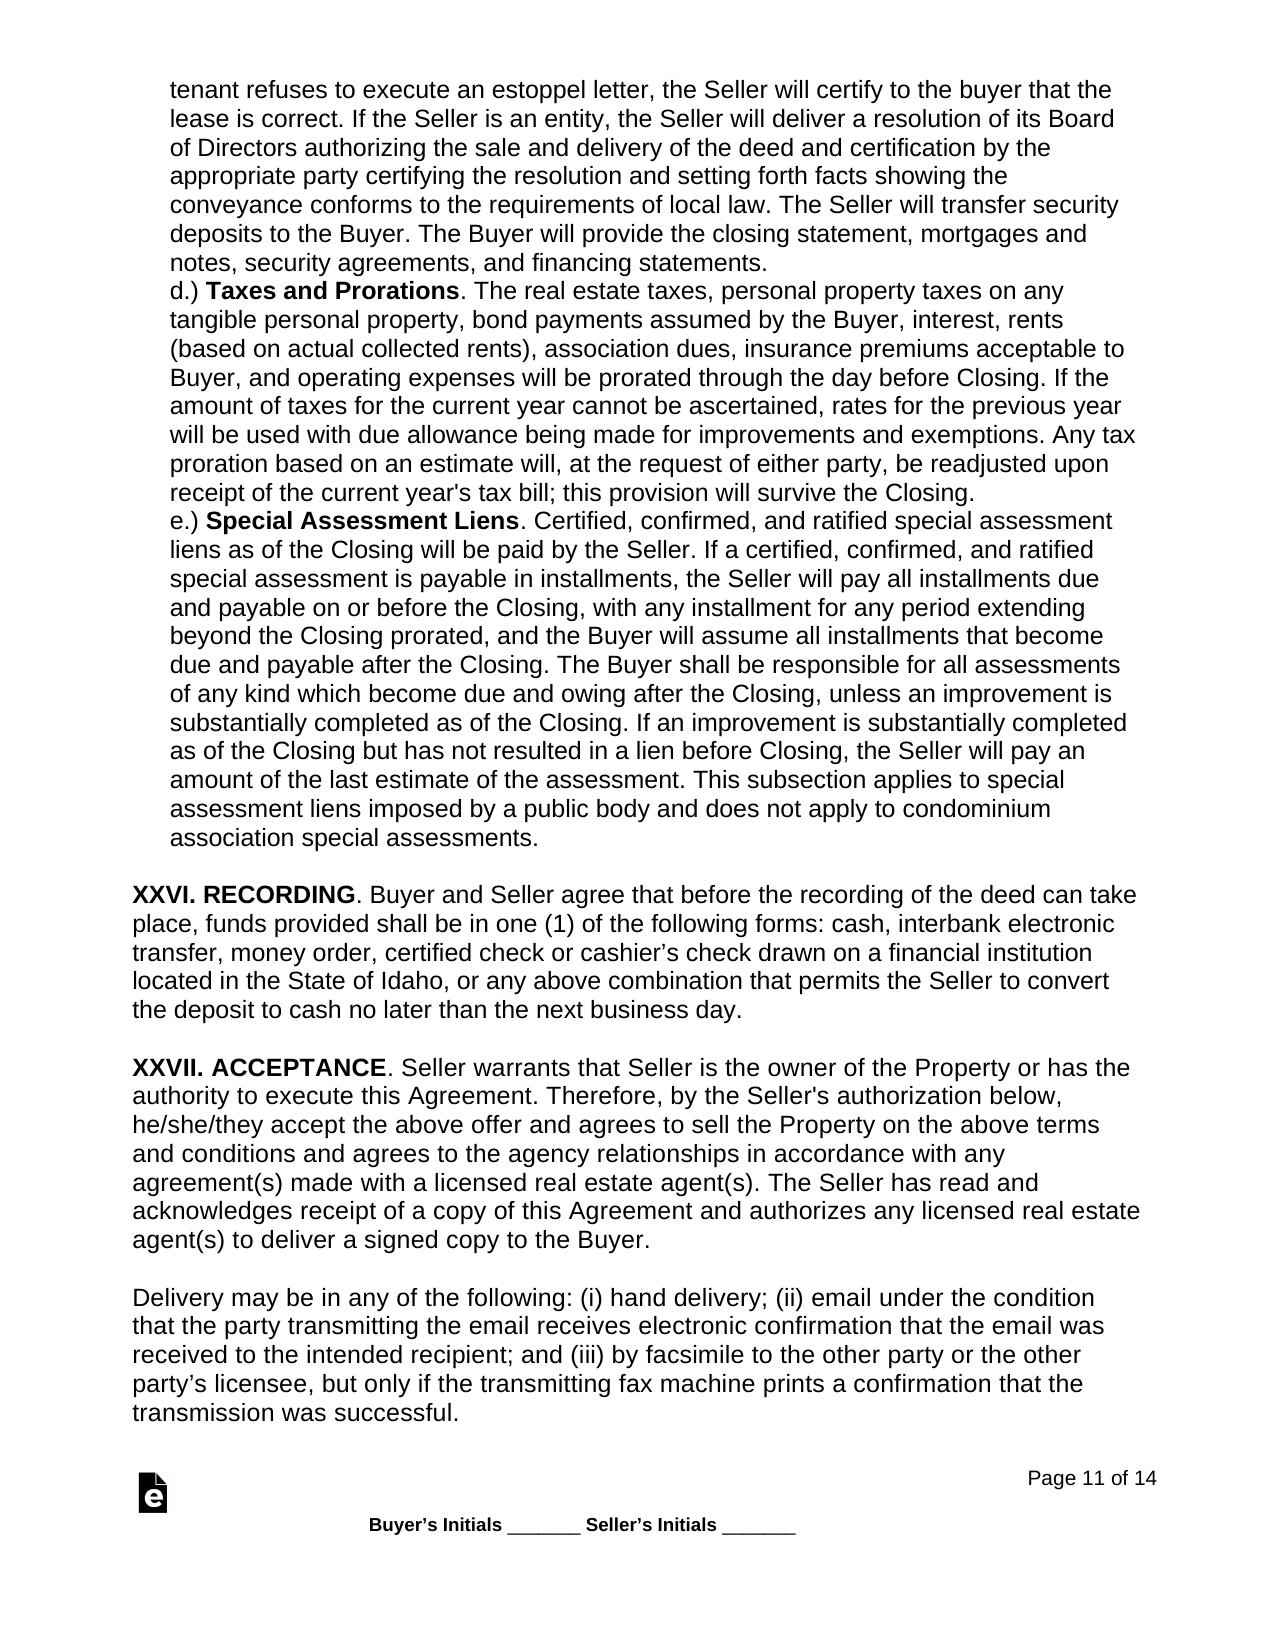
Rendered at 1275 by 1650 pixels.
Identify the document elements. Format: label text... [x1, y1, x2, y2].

text XXVII. ACCEPTANCE. Seller warrants that Seller is the owner of the Property or has the authority to execute this Agreement. Therefore, by the Seller's authorization below, he/she/they accept the above offer and agrees to sell the Property on the above terms and conditions and agrees to the agency relationships in accordance with any agreement(s) made with a licensed real estate agent(s). The Seller has read and acknowledges receipt of a copy of this Agreement and authorizes any licensed real estate agent(s) to deliver a signed copy to the Buyer. [132, 1052, 1143, 1254]
text d.) Taxes and Prorations. The real estate taxes, personal property taxes on any tangible personal property, bond payments assumed by the Buyer, interest, rents (based on actual collected rents), association dues, insurance premiums acceptable to Buyer, and operating expenses will be prorated through the day before Closing. If the amount of taxes for the current year cannot be ascertained, rates for the previous year will be used with due allowance being made for improvements and exemptions. Any tax proration based on an estimate will, at the request of either party, be readjusted upon receipt of the current year's tax bill; this provision will survive the Closing. [169, 276, 1143, 506]
text Delivery may be in any of the following: (i) hand delivery; (ii) email under the condition that the party transmitting the email receives electronic confirmation that the email was received to the intended recipient; and (iii) by facsimile to the other party or the other party’s licensee, but only if the transmitting fax machine prints a confirmation that the transmission was successful. [132, 1282, 1143, 1426]
text tenant refuses to execute an estoppel letter, the Seller will certify to the buyer that the lease is correct. If the Seller is an entity, the Seller will deliver a resolution of its Board of Directors authorizing the sale and delivery of the deed and certification by the appropriate party certifying the resolution and setting forth facts showing the conveyance conforms to the requirements of local law. The Seller will transfer security deposits to the Buyer. The Buyer will provide the closing statement, mortgages and notes, security agreements, and financing statements. [169, 75, 1143, 276]
text XXVI. RECORDING. Buyer and Seller agree that before the recording of the deed can take place, funds provided shall be in one (1) of the following forms: cash, interbank electronic transfer, money order, certified check or cashier’s check drawn on a financial institution located in the State of Idaho, or any above combination that permits the Seller to convert the deposit to cash no later than the next business day. [132, 880, 1143, 1024]
text e.) Special Assessment Liens. Certified, confirmed, and ratified special assessment liens as of the Closing will be paid by the Seller. If a certified, confirmed, and ratified special assessment is payable in installments, the Seller will pay all installments due and payable on or before the Closing, with any installment for any period extending beyond the Closing prorated, and the Buyer will assume all installments that become due and payable after the Closing. The Buyer shall be responsible for all assessments of any kind which become due and owing after the Closing, unless an improvement is substantially completed as of the Closing. If an improvement is substantially completed as of the Closing but has not resulted in a lien before Closing, the Seller will pay an amount of the last estimate of the assessment. This subsection applies to special assessment liens imposed by a public body and does not apply to condominium association special assessments. [169, 506, 1143, 851]
